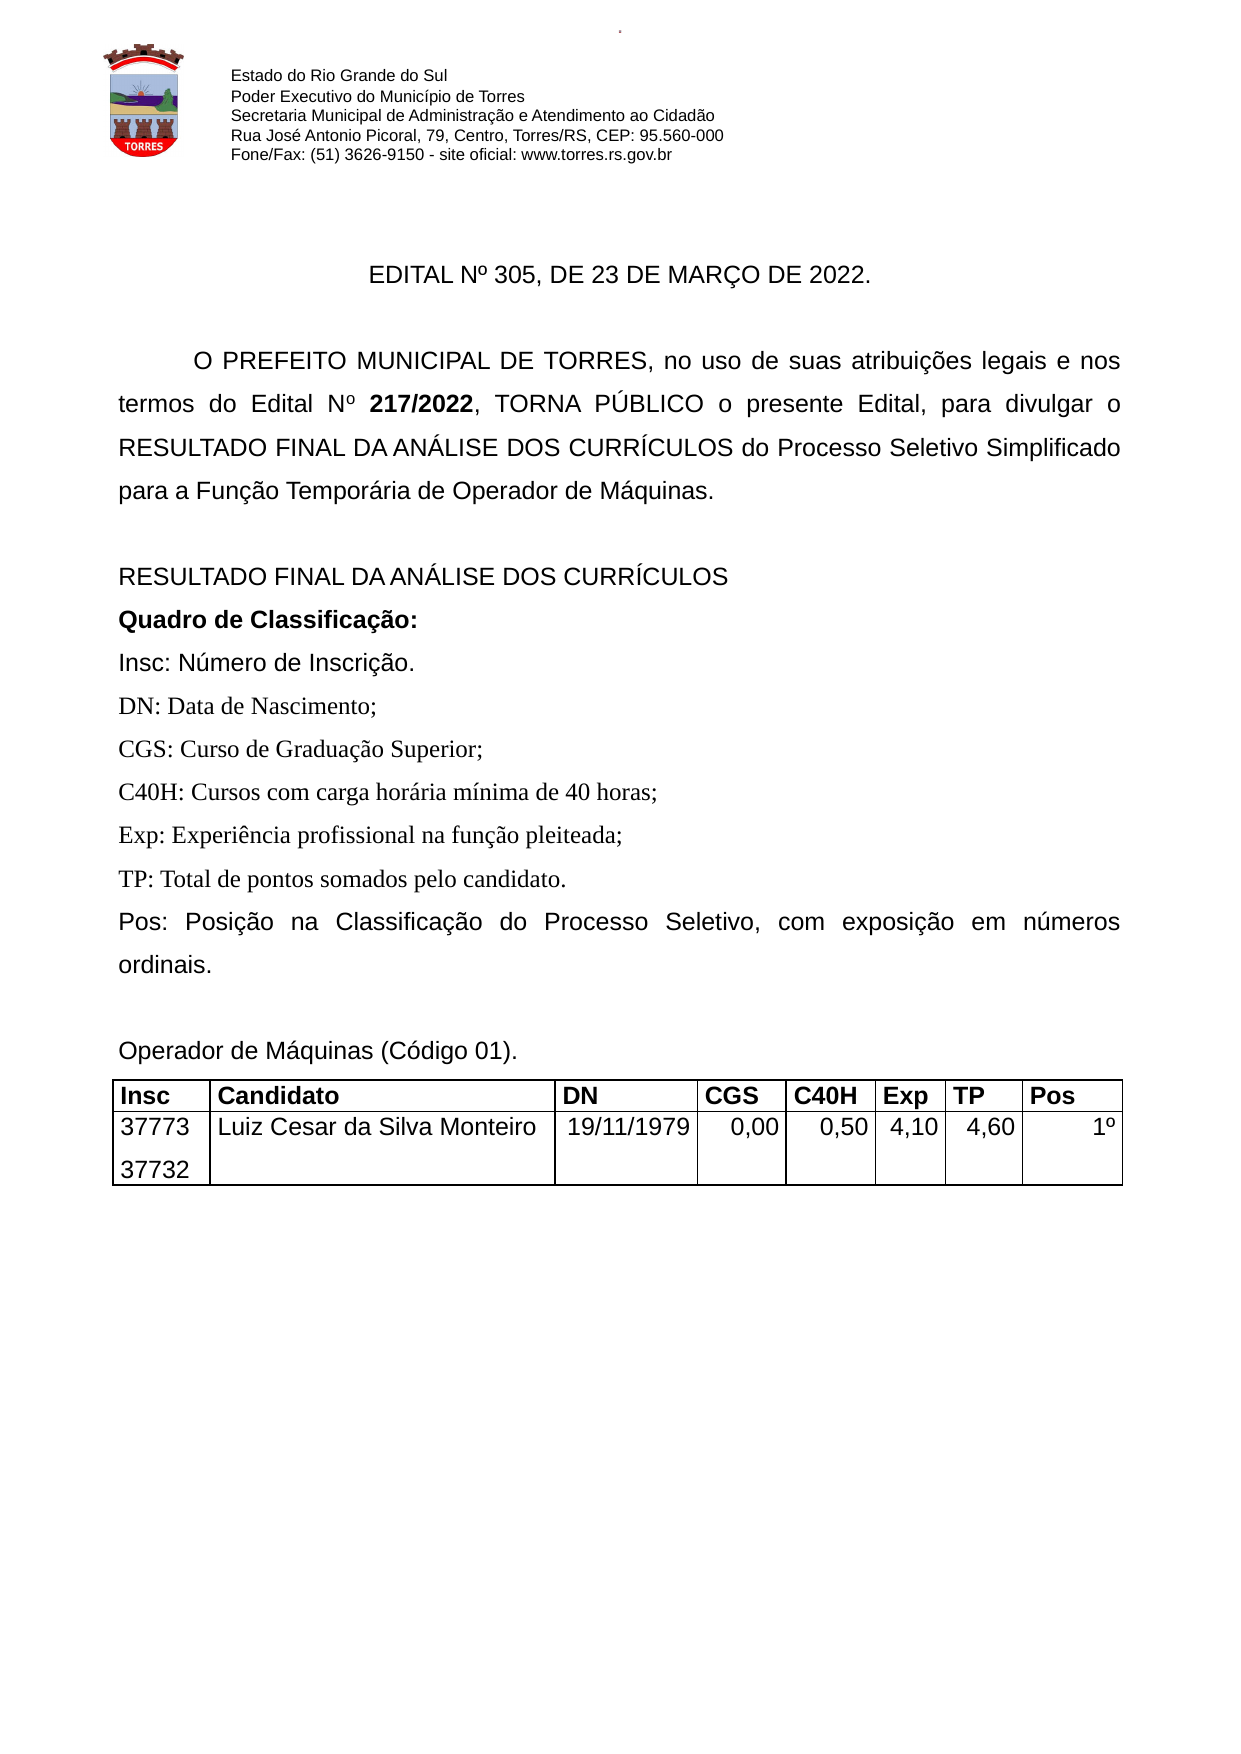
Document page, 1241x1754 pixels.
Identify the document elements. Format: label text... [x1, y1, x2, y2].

table_header TP [946, 1081, 1022, 1111]
table_cell 4,60 [946, 1112, 1022, 1184]
text Pos: Posição na Classificação do Processo Seletivo, com exposição em números ordinais. [118, 907, 1122, 979]
table_header Candidato [211, 1081, 554, 1111]
table_cell 4,10 [876, 1112, 945, 1184]
text Operador de Máquinas (Código 01). [118, 1036, 1122, 1065]
text RESULTADO FINAL DA ANÁLISE DOS CURRÍCULOS [118, 562, 1122, 591]
table_header Exp [876, 1081, 945, 1111]
table_cell 1º [1023, 1112, 1122, 1184]
table_header DN [556, 1081, 697, 1111]
text C40H: Cursos com carga horária mínima de 40 horas; [118, 777, 1122, 806]
table_cell 19/11/1979 [556, 1112, 697, 1184]
table_cell Luiz Cesar da Silva Monteiro [211, 1112, 554, 1184]
text Insc: Número de Inscrição. [118, 648, 1122, 677]
text EDITAL Nº 305, DE 23 DE MARÇO DE 2022. [118, 260, 1122, 289]
table_header C40H [787, 1081, 875, 1111]
text DN: Data de Nascimento; [118, 691, 1122, 720]
text Quadro de Classificação: [118, 605, 1122, 634]
table_header CGS [698, 1081, 785, 1111]
text Exp: Experiência profissional na função pleiteada; [118, 821, 1122, 849]
table_header Pos [1023, 1081, 1122, 1111]
text O PREFEITO MUNICIPAL DE TORRES, no uso de suas atribuições legais e nos termos do Edital No 217/2022, TORNA PÚBLICO o presente Edital, para divulgar o RESULTADO FINAL DA ANÁLISE DOS CURRÍCULOS do Processo Seletivo Simplificado para a Função Temporária de Operador de Máquinas. [118, 346, 1122, 504]
table_cell 0,50 [787, 1112, 875, 1184]
table_header Insc [114, 1081, 209, 1111]
text TP: Total de pontos somados pelo candidato. [118, 864, 1122, 892]
picture [103, 44, 184, 157]
text CGS: Curso de Graduação Superior; [118, 734, 1122, 763]
table_cell 37773 37732 [114, 1112, 209, 1184]
table_cell 0,00 [698, 1112, 785, 1184]
